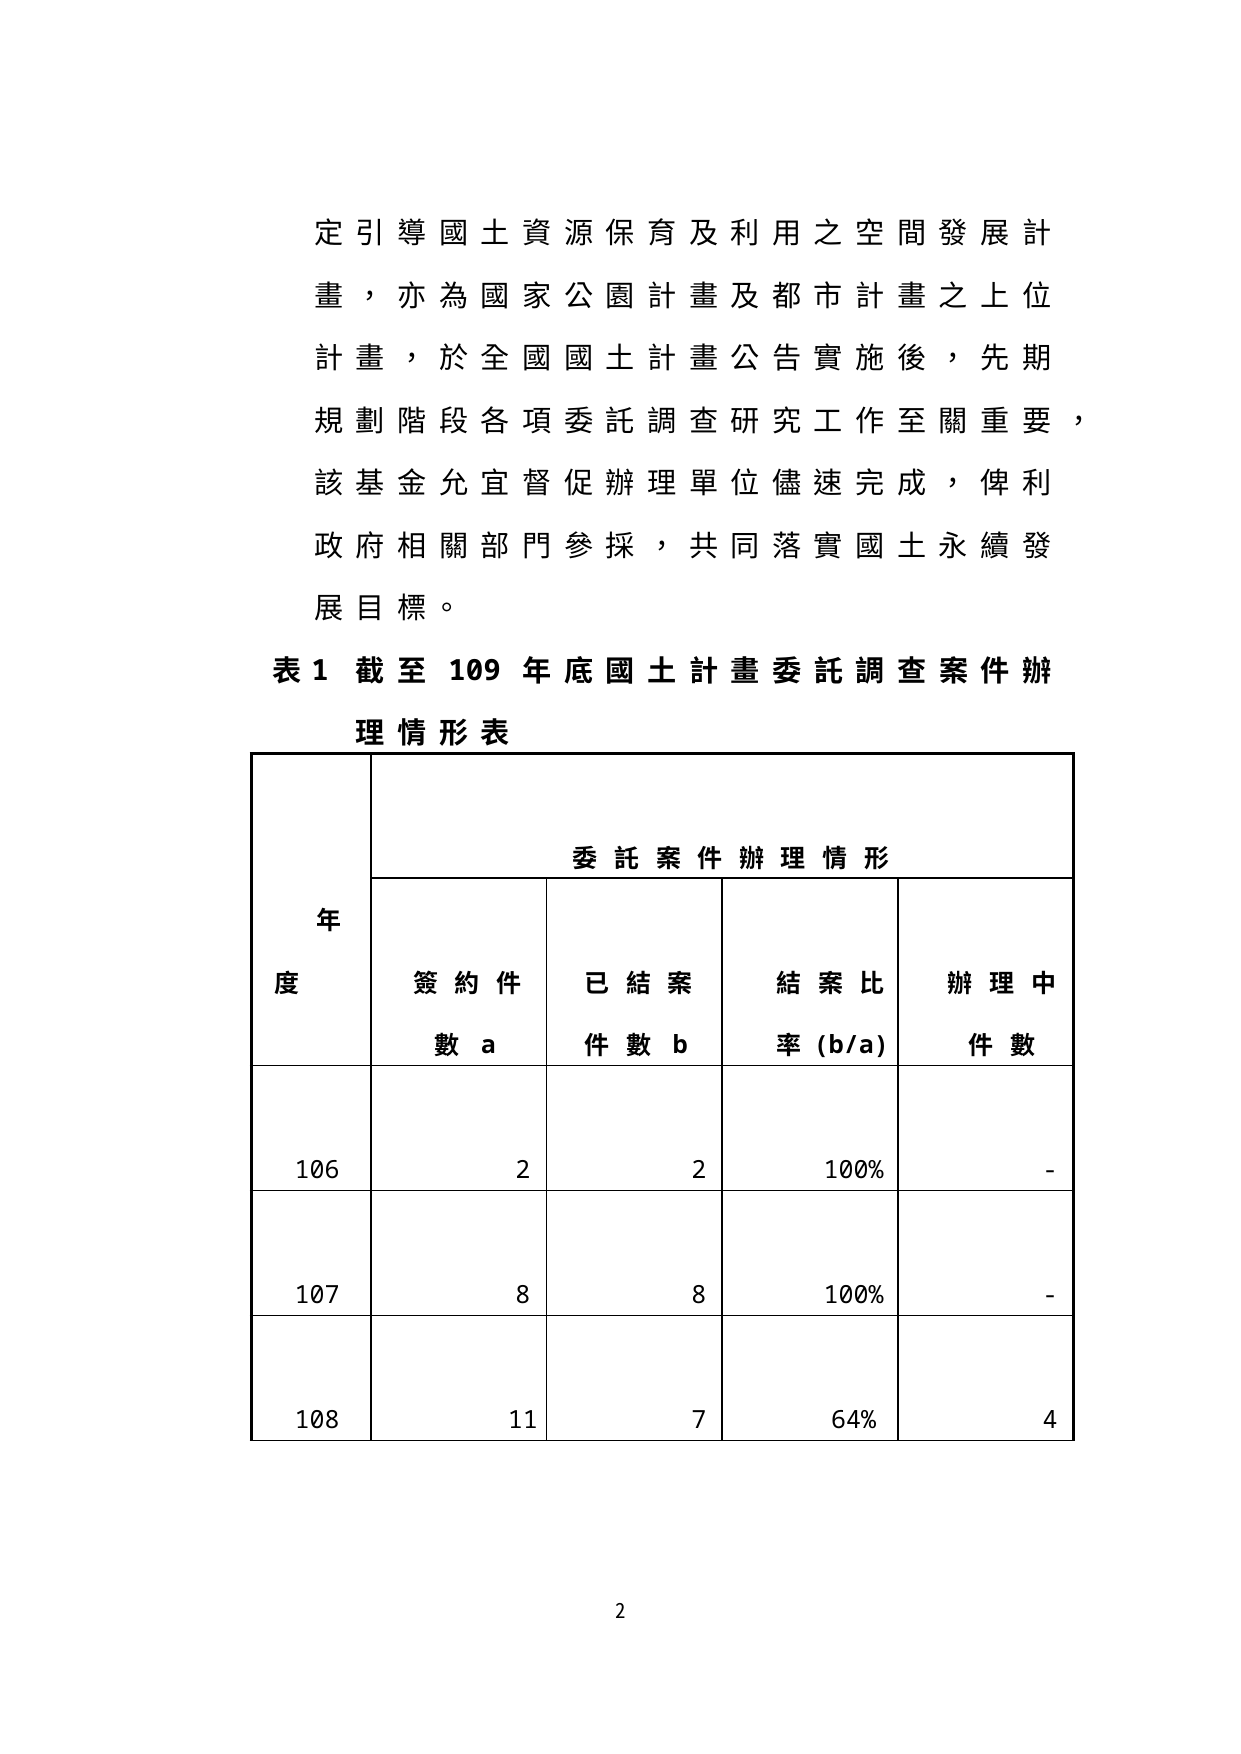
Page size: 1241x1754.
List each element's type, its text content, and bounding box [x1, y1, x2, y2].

table_cell 100% [723, 1066, 897, 1189]
table_cell 11 [372, 1316, 546, 1439]
table_cell 100% [723, 1191, 897, 1314]
table_cell 8 [547, 1191, 721, 1314]
table_header 年度 [253, 755, 370, 1064]
table_cell 106 [253, 1066, 370, 1189]
table_cell 8 [372, 1191, 546, 1314]
table_cell 7 [547, 1316, 721, 1439]
table_cell 108 [253, 1316, 370, 1439]
table_cell 辦理中件數 [899, 879, 1072, 1064]
table_cell 64% [723, 1316, 897, 1439]
table_cell 結案比率(b/a) [723, 879, 897, 1064]
table_cell - [899, 1191, 1072, 1314]
table_cell 107 [253, 1191, 370, 1314]
text 國土計畫係我國管轄之陸域及海域所訂定引導國土資源保育及利用之空間發展計畫，亦為國家公園計畫及都市計畫之上位計畫，於全國國土計畫公告實施後，先期規劃階段各項委託調查研究工作至關重要，該基金允宜督促辦理單位儘速完成，俾利政府相關部門參採，共同落實國土永續發展目標。 [271, 189, 1058, 627]
table_cell 2 [372, 1066, 546, 1189]
table_cell 簽約件數a [372, 879, 546, 1064]
table_cell - [899, 1066, 1072, 1189]
text 表1 截至109年底國土計畫委託調查案件辦理情形表 [244, 627, 1060, 752]
table_cell 4 [899, 1316, 1072, 1439]
table_cell 已結案件數b [547, 879, 721, 1064]
table_header 委託案件辦理情形 [372, 755, 1072, 877]
table_cell 2 [547, 1066, 721, 1189]
